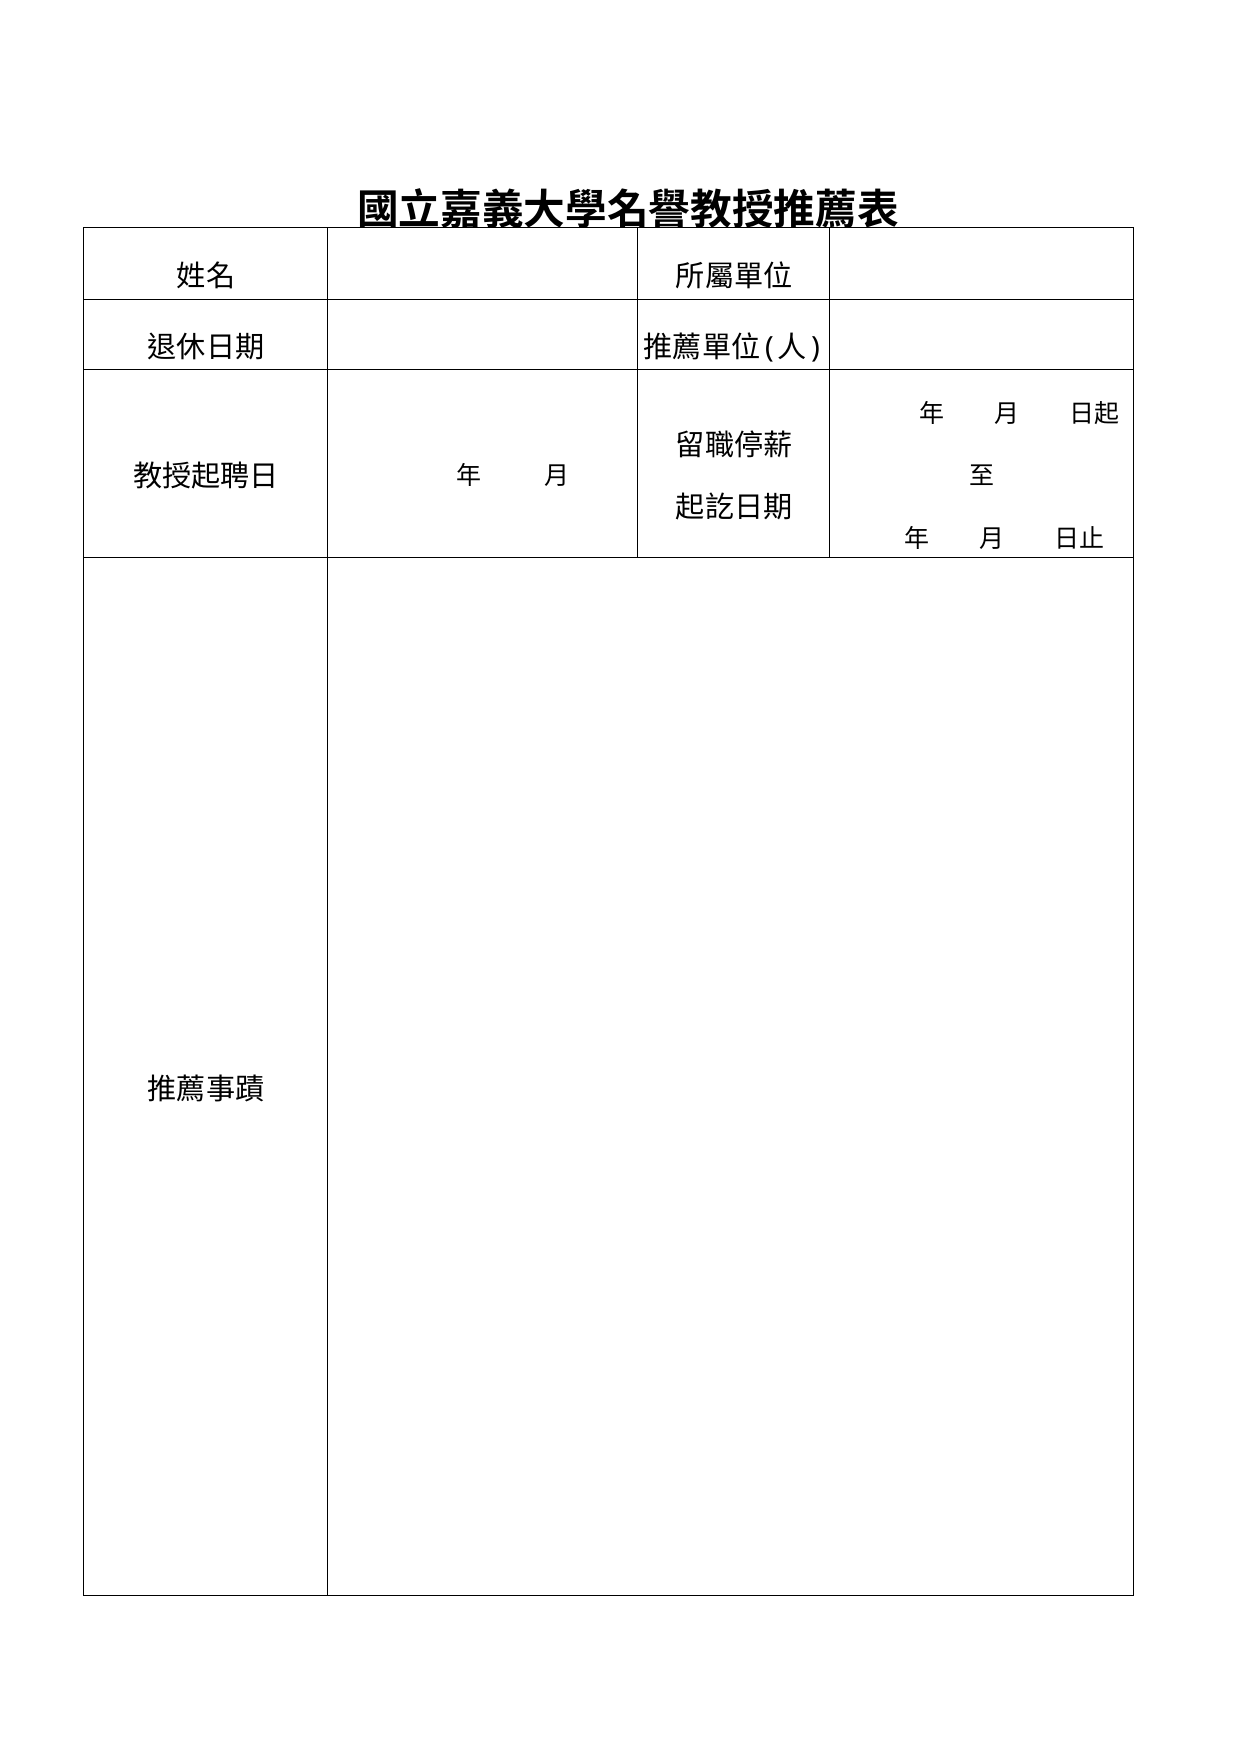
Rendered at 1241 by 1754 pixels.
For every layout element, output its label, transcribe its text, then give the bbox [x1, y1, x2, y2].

table_header 姓名 [84, 228, 327, 299]
table_cell 留職停薪 起訖日期 [638, 370, 829, 557]
text 國立嘉義大學名譽教授推薦表 [118, 164, 1137, 227]
table_cell 推薦事蹟 [84, 558, 327, 1595]
table_cell 年 月 [328, 370, 637, 557]
table_cell 推薦單位(人) [638, 300, 829, 368]
table_cell [830, 300, 1133, 368]
table_cell 教授起聘日 [84, 370, 327, 557]
table_cell 年 月 日起至 年 月 日止 [830, 370, 1133, 557]
table_cell [328, 558, 1133, 1595]
table_cell 退休日期 [84, 300, 327, 368]
table_cell [328, 300, 637, 368]
table_header 所屬單位 [638, 228, 829, 299]
table_header [328, 228, 637, 299]
table_header [830, 228, 1133, 299]
